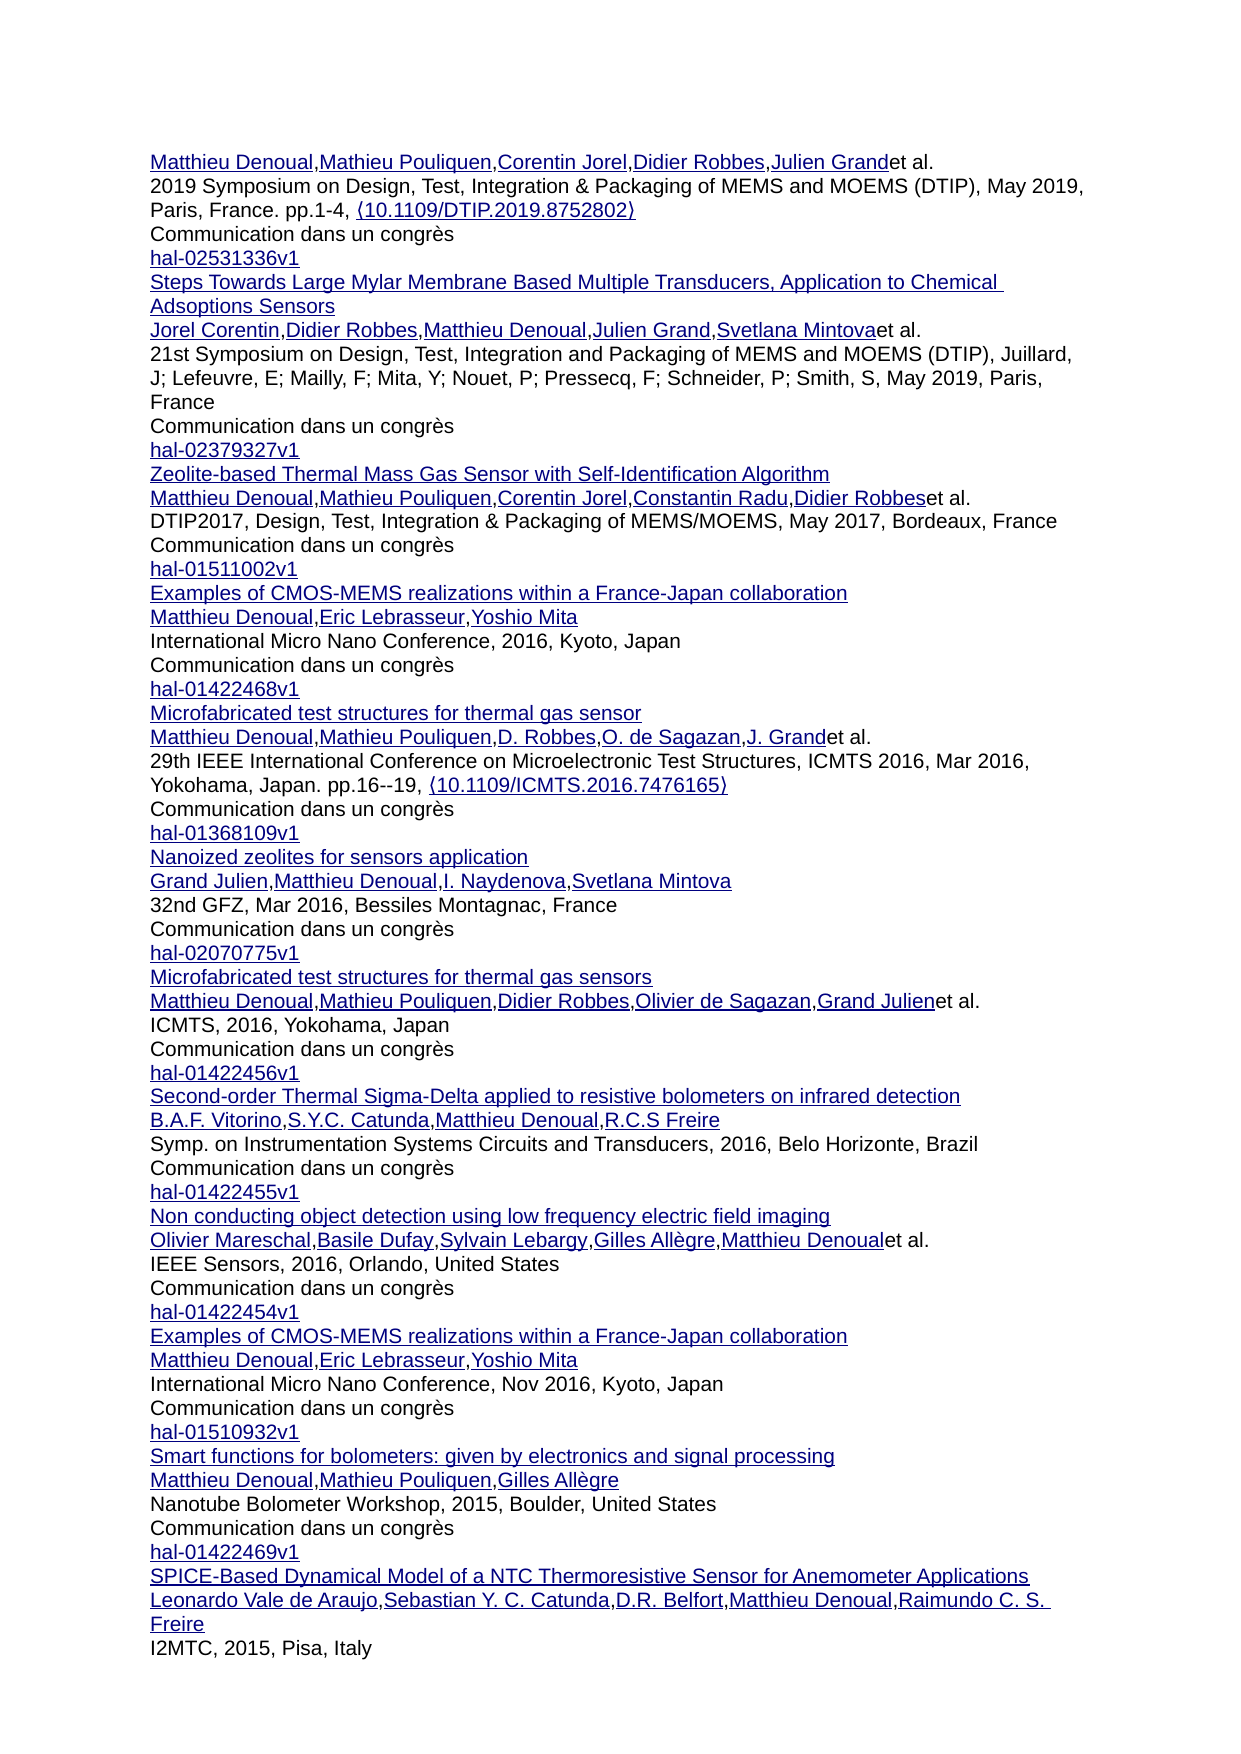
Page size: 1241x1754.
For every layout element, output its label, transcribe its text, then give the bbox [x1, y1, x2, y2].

table_cell Second-order Thermal Sigma-Delta applied to resistive bolometers on infrared detection B.A.F. Vitorino,S.Y.C. Catunda,Matthieu Denoual,R.C.S Freire Symp. on Instrumentation Systems Circuits and Transducers, 2016, Belo Horizonte, Brazil Communication dans un congrès hal-01422455v1 [150, 1084, 1090, 1204]
table_header Matthieu Denoual,Mathieu Pouliquen,Corentin Jorel,Didier Robbes,Julien Grandet al. 2019 Symposium on Design, Test, Integration & Packaging of MEMS and MOEMS (DTIP), May 2019, Paris, France. pp.1-4, ⟨10.1109/DTIP.2019.8752802⟩ Communication dans un congrès hal-02531336v1 [150, 150, 1090, 270]
table_cell Non conducting object detection using low frequency electric field imaging Olivier Mareschal,Basile Dufay,Sylvain Lebargy,Gilles Allègre,Matthieu Denoualet al. IEEE Sensors, 2016, Orlando, United States Communication dans un congrès hal-01422454v1 [150, 1204, 1090, 1324]
table_cell SPICE-Based Dynamical Model of a NTC Thermoresistive Sensor for Anemometer Applications Leonardo Vale de Araujo,Sebastian Y. C. Catunda,D.R. Belfort,Matthieu Denoual,Raimundo C. S. Freire I2MTC, 2015, Pisa, Italy [150, 1564, 1090, 1659]
table_cell Examples of CMOS-MEMS realizations within a France-Japan collaboration Matthieu Denoual,Eric Lebrasseur,Yoshio Mita International Micro Nano Conference, Nov 2016, Kyoto, Japan Communication dans un congrès hal-01510932v1 [150, 1324, 1090, 1444]
table_cell Nanoized zeolites for sensors application Grand Julien,Matthieu Denoual,I. Naydenova,Svetlana Mintova 32nd GFZ, Mar 2016, Bessiles Montagnac, France Communication dans un congrès hal-02070775v1 [150, 845, 1090, 964]
table_cell Steps Towards Large Mylar Membrane Based Multiple Transducers, Application to Chemical Adsoptions Sensors Jorel Corentin,Didier Robbes,Matthieu Denoual,Julien Grand,Svetlana Mintovaet al. 21st Symposium on Design, Test, Integration and Packaging of MEMS and MOEMS (DTIP), Juillard, J; Lefeuvre, E; Mailly, F; Mita, Y; Nouet, P; Pressecq, F; Schneider, P; Smith, S, May 2019, Paris, France Communication dans un congrès hal-02379327v1 [150, 270, 1090, 461]
table_cell Smart functions for bolometers: given by electronics and signal processing Matthieu Denoual,Mathieu Pouliquen,Gilles Allègre Nanotube Bolometer Workshop, 2015, Boulder, United States Communication dans un congrès hal-01422469v1 [150, 1444, 1090, 1563]
table_cell Zeolite-based Thermal Mass Gas Sensor with Self-Identification Algorithm Matthieu Denoual,Mathieu Pouliquen,Corentin Jorel,Constantin Radu,Didier Robbeset al. DTIP2017, Design, Test, Integration & Packaging of MEMS/MOEMS, May 2017, Bordeaux, France Communication dans un congrès hal-01511002v1 [150, 461, 1090, 581]
table_cell Microfabricated test structures for thermal gas sensor Matthieu Denoual,Mathieu Pouliquen,D. Robbes,O. de Sagazan,J. Grandet al. 29th IEEE International Conference on Microelectronic Test Structures, ICMTS 2016, Mar 2016, Yokohama, Japan. pp.16--19, ⟨10.1109/ICMTS.2016.7476165⟩ Communication dans un congrès hal-01368109v1 [150, 701, 1090, 845]
table_cell Microfabricated test structures for thermal gas sensors Matthieu Denoual,Mathieu Pouliquen,Didier Robbes,Olivier de Sagazan,Grand Julienet al. ICMTS, 2016, Yokohama, Japan Communication dans un congrès hal-01422456v1 [150, 965, 1090, 1084]
table_cell Examples of CMOS-MEMS realizations within a France-Japan collaboration Matthieu Denoual,Eric Lebrasseur,Yoshio Mita International Micro Nano Conference, 2016, Kyoto, Japan Communication dans un congrès hal-01422468v1 [150, 581, 1090, 701]
